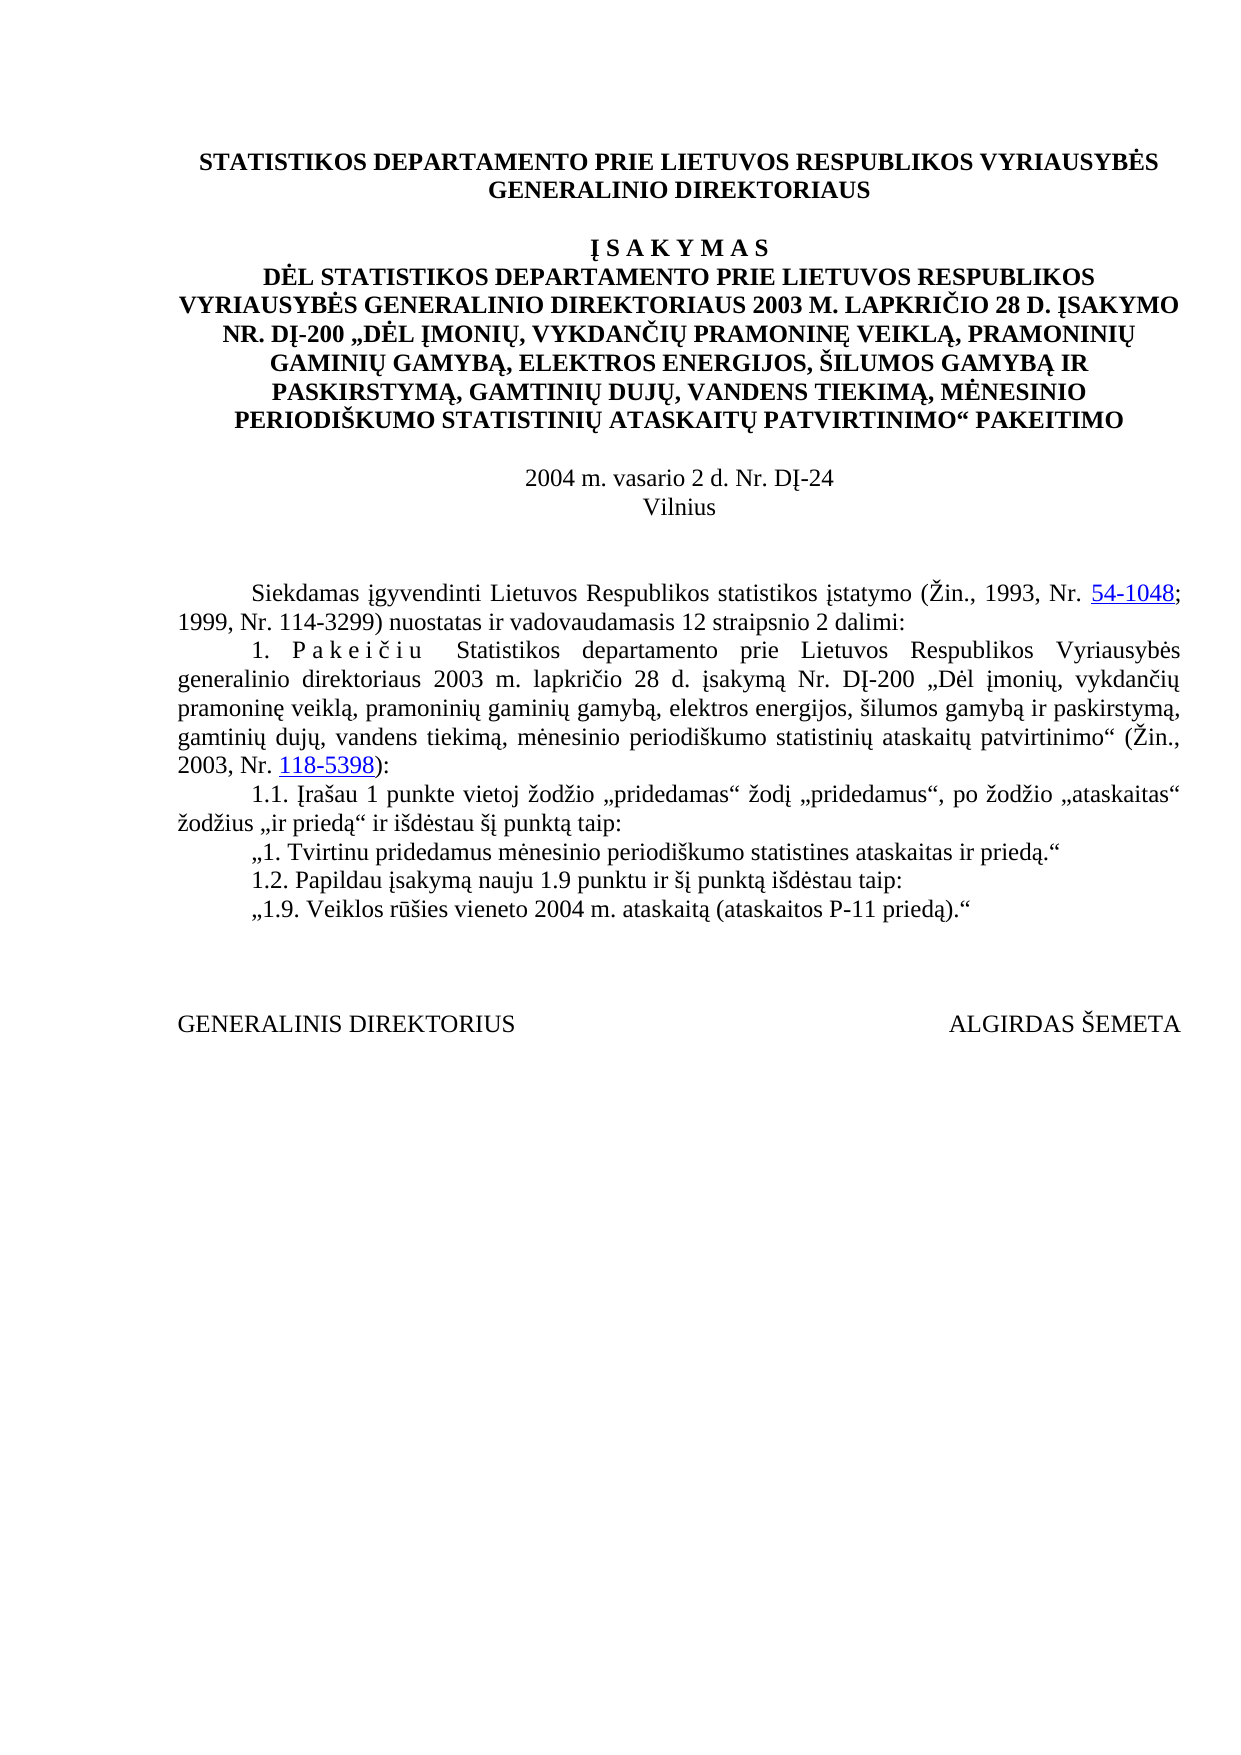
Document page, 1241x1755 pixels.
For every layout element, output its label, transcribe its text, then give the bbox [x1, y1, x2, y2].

text Vilnius [177, 492, 1181, 521]
text „1. Tvirtinu pridedamus mėnesinio periodiškumo statistines ataskaitas ir priedą.“ [177, 837, 1181, 866]
text Į S A K Y M A S [177, 233, 1181, 262]
text Generalinis direktorius Algirdas Šemeta [177, 1009, 1181, 1038]
text 2004 m. vasario 2 d. Nr. DĮ-24 [177, 463, 1181, 492]
text DĖL STATISTIKOS DEPARTAMENTO PRIE LIETUVOS RESPUBLIKOS VYRIAUSYBĖS GENERALINIO DIREKTORIAUS 2003 M. LAPKRIČIO 28 D. ĮSAKYMO NR. DĮ-200 „DĖL ĮMONIŲ, VYKDANČIŲ PRAMONINĘ VEIKLĄ, PRAMONINIŲ GAMINIŲ GAMYBĄ, ELEKTROS ENERGIJOS, ŠILUMOS GAMYBĄ IR PASKIRSTYMĄ, GAMTINIŲ DUJŲ, VANDENS TIEKIMĄ, MĖNESINIO PERIODIŠKUMO STATISTINIŲ ATASKAITŲ PATVIRTINIMO“ PAKEITIMO [177, 262, 1181, 434]
text „1.9. Veiklos rūšies vieneto 2004 m. ataskaitą (ataskaitos P-11 priedą).“ [177, 894, 1181, 923]
text 1.2. Papildau įsakymą nauju 1.9 punktu ir šį punktą išdėstau taip: [177, 866, 1181, 894]
text STATISTIKOS DEPARTAMENTO PRIE LIETUVOS RESPUBLIKOS VYRIAUSYBĖS GENERALINIO DIREKTORIAUS [177, 147, 1181, 204]
text Siekdamas įgyvendinti Lietuvos Respublikos statistikos įstatymo (Žin., 1993, Nr. 54-1048; 1999, Nr. 114-3299) nuostatas ir vadovaudamasis 12 straipsnio 2 dalimi: [177, 578, 1181, 636]
text 1.1. Įrašau 1 punkte vietoj žodžio „pridedamas“ žodį „pridedamus“, po žodžio „ataskaitas“ žodžius „ir priedą“ ir išdėstau šį punktą taip: [177, 779, 1181, 837]
text 1. Pakeičiu Statistikos departamento prie Lietuvos Respublikos Vyriausybės generalinio direktoriaus 2003 m. lapkričio 28 d. įsakymą Nr. DĮ-200 „Dėl įmonių, vykdančių pramoninę veiklą, pramoninių gaminių gamybą, elektros energijos, šilumos gamybą ir paskirstymą, gamtinių dujų, vandens tiekimą, mėnesinio periodiškumo statistinių ataskaitų patvirtinimo“ (Žin., 2003, Nr. 118-5398): [177, 636, 1181, 779]
